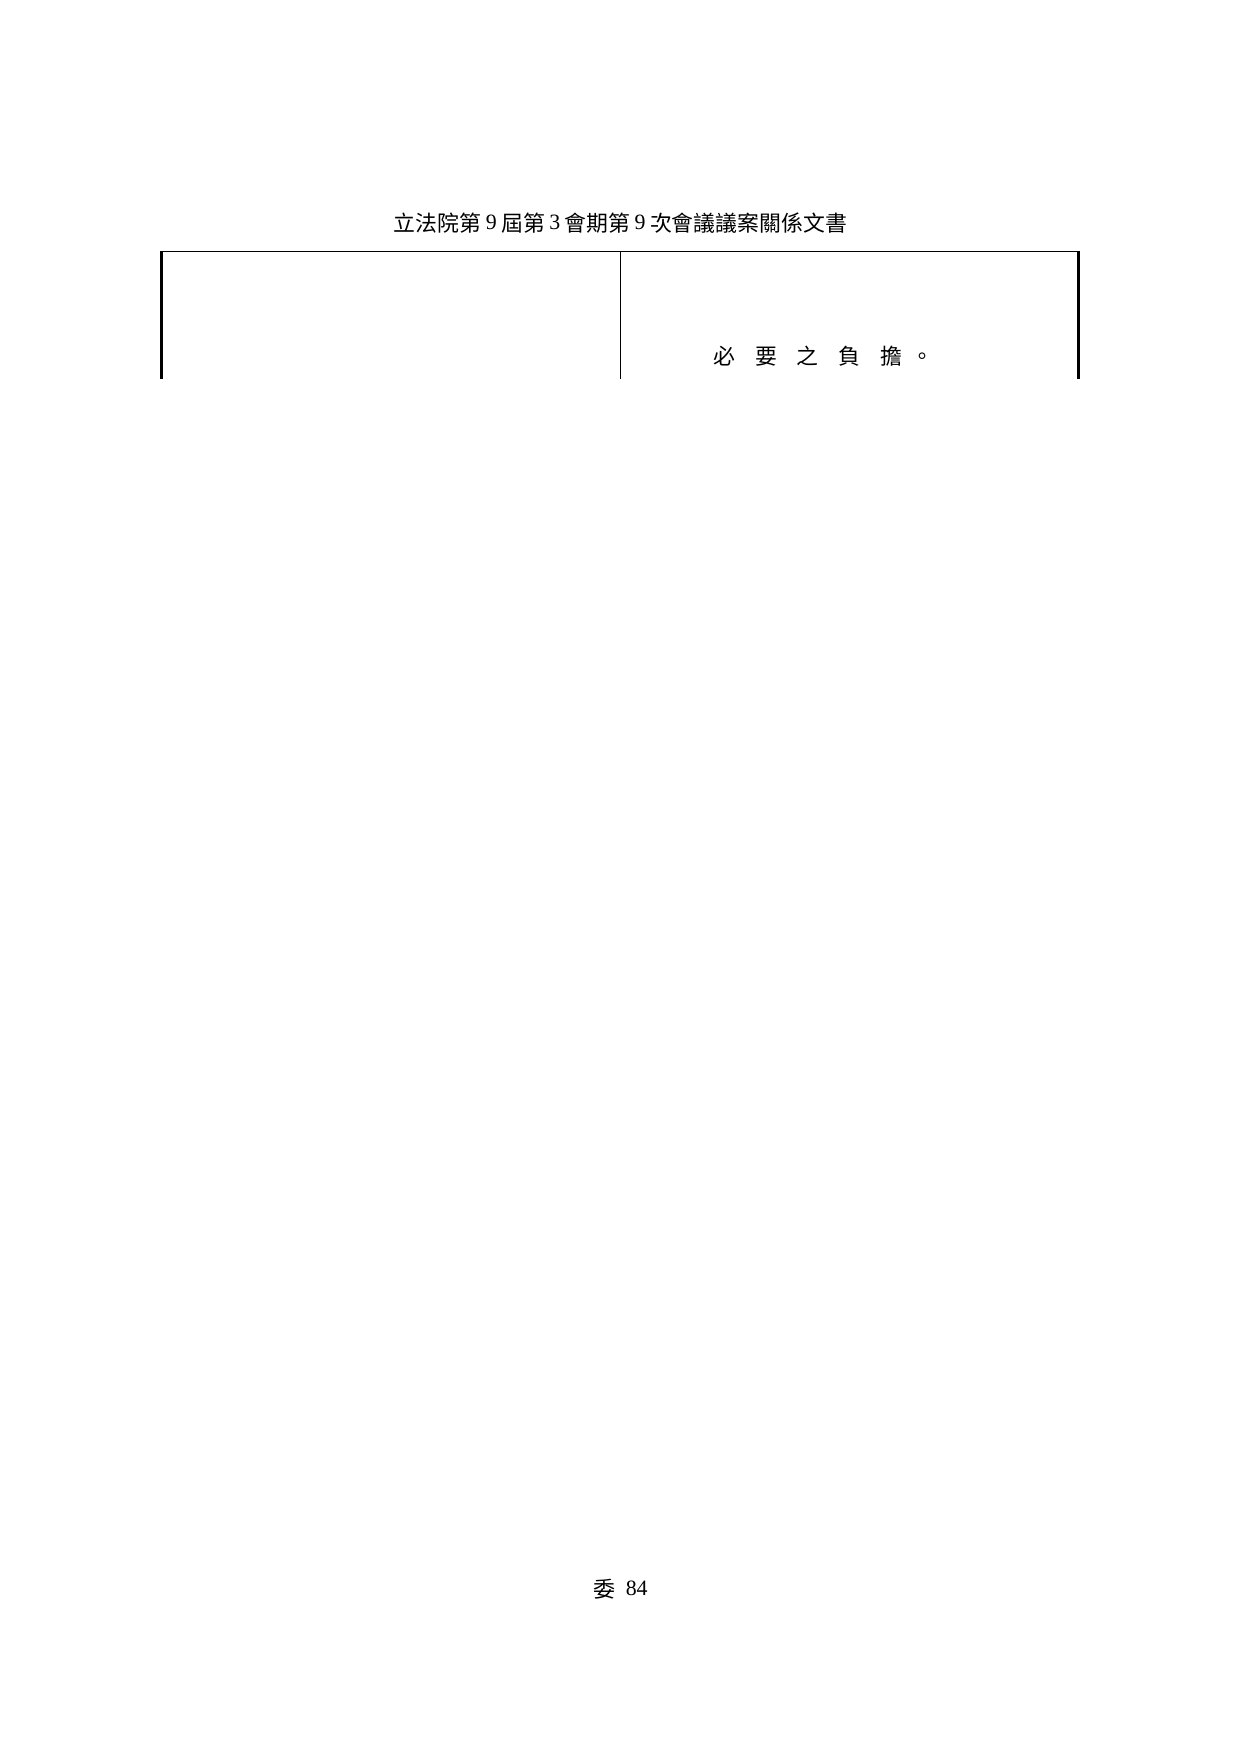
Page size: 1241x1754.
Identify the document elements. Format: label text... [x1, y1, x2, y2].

table_cell 一、本條新增。 二、政府自民國九十八年推行以房養老政策，惟成效不佳，截至一百零五年七月底止，商業型逆向抵押貸款以房養老僅有八百零九件，總金額為三十八點一億元，而社會照護服務方案型以房養老亦為數不多。 三、據衛生福利部推估，臺灣社會即將在一百零七年進入高齡社會，六十五歲以上人口占十四點五百分比；一百十五年邁入超高齡社會，六十五歲以上占二十點六百分比，政府除在長期照護工作方面加強外，似亦可在以房養老方面，進行配套措施及修法，以促進政府在老年政策方面之總體成效。 四、設定典權型以房養老，因具有較現行設定抵押權型及社會照護服務方案型以房養老為多之優點，且對地方財政影響有限之情形下，殊值採行以擴大政策效用。 五、設定典權時，將土地設定典權應預繳之土地增值稅改為記存，並明定其應繳納時點為土地所有權移轉時。 六、土地設定典權之後，因繼承而移轉時，應免徵其原應繳納之土地增值稅，以避免重複課稅，增加繼承人不必要之負擔。 [621, 252, 1077, 379]
table_cell [163, 252, 620, 379]
